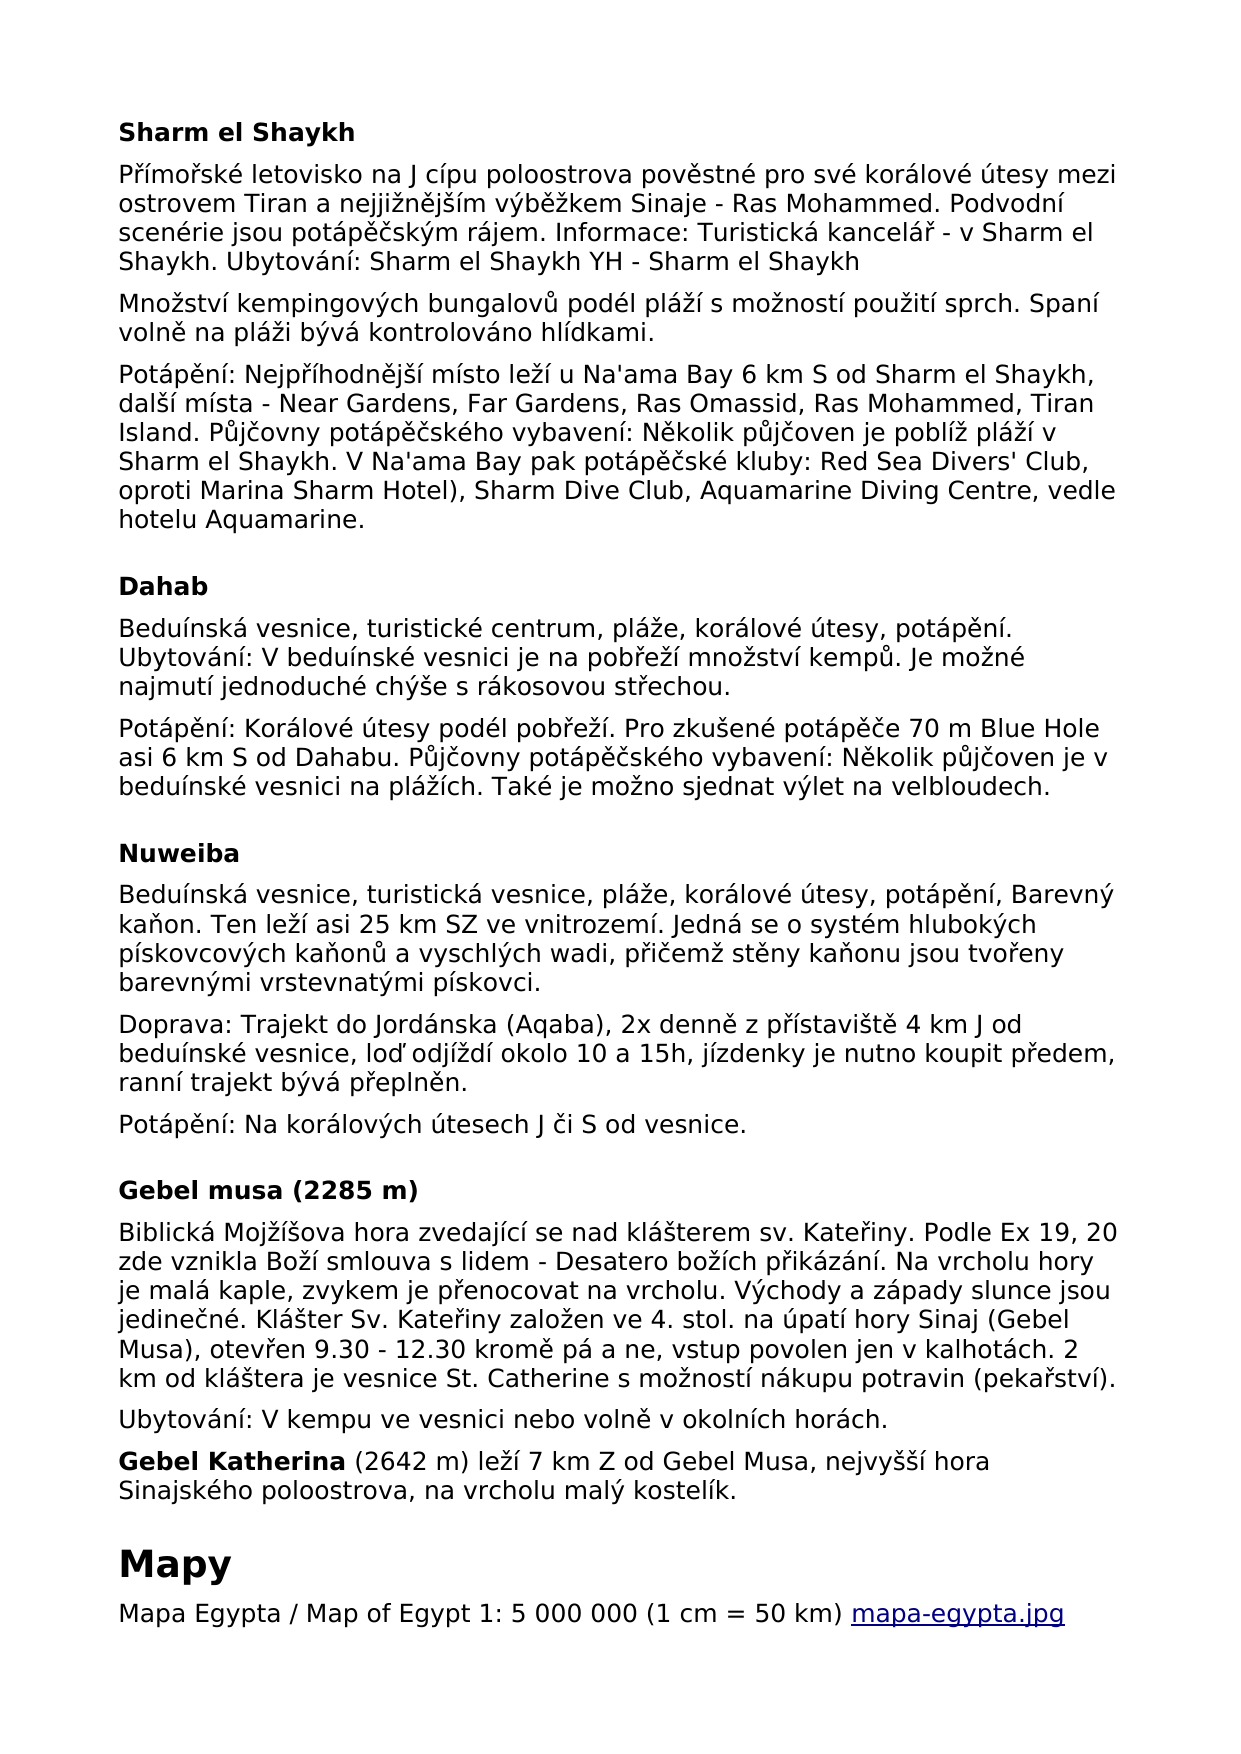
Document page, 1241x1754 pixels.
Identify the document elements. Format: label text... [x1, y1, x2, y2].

text Přímořské letovisko na J cípu poloostrova pověstné pro své korálové útesy mezi ostrovem Tiran a nejjižnějším výběžkem Sinaje - Ras Mohammed. Podvodní scenérie jsou potápěčským rájem. Informace: Turistická kancelář - v Sharm el Shaykh. Ubytování: Sharm el Shaykh YH - Sharm el Shaykh [118, 160, 1122, 276]
text Doprava: Trajekt do Jordánska (Aqaba), 2x denně z přístaviště 4 km J od beduínské vesnice, loď odjíždí okolo 10 a 15h, jízdenky je nutno koupit předem, ranní trajekt bývá přeplněn. [118, 1010, 1122, 1097]
subtitle Nuweiba [118, 839, 1122, 868]
subtitle Dahab [118, 572, 1122, 601]
text Biblická Mojžíšova hora zvedající se nad klášterem sv. Kateřiny. Podle Ex 19, 20 zde vznikla Boží smlouva s lidem - Desatero božích přikázání. Na vrcholu hory je malá kaple, zvykem je přenocovat na vrcholu. Východy a západy slunce jsou jedinečné. Klášter Sv. Kateřiny založen ve 4. stol. na úpatí hory Sinaj (Gebel Musa), otevřen 9.30 - 12.30 kromě pá a ne, vstup povolen jen v kalhotách. 2 km od kláštera je vesnice St. Catherine s možností nákupu potravin (pekařství). [118, 1218, 1122, 1393]
text Ubytování: V kempu ve vesnici nebo volně v okolních horách. [118, 1406, 1122, 1435]
subtitle Sharm el Shaykh [118, 118, 1122, 147]
text Mapa Egypta / Map of Egypt 1: 5 000 000 (1 cm = 50 km) mapa-egypta.jpg [118, 1599, 1122, 1628]
text Množství kempingových bungalovů podél pláží s možností použití sprch. Spaní volně na pláži bývá kontrolováno hlídkami. [118, 289, 1122, 347]
text Potápění: Korálové útesy podél pobřeží. Pro zkušené potápěče 70 m Blue Hole asi 6 km S od Dahabu. Půjčovny potápěčského vybavení: Několik půjčoven je v beduínské vesnici na plážích. Také je možno sjednat výlet na velbloudech. [118, 714, 1122, 801]
subtitle Gebel musa (2285 m) [118, 1176, 1122, 1206]
text Beduínská vesnice, turistické centrum, pláže, korálové útesy, potápění. Ubytování: V beduínské vesnici je na pobřeží množství kempů. Je možné najmutí jednoduché chýše s rákosovou střechou. [118, 614, 1122, 701]
text Beduínská vesnice, turistická vesnice, pláže, korálové útesy, potápění, Barevný kaňon. Ten leží asi 25 km SZ ve vnitrozemí. Jedná se o systém hlubokých pískovcových kaňonů a vyschlých wadi, přičemž stěny kaňonu jsou tvořeny barevnými vrstevnatými pískovci. [118, 881, 1122, 997]
text Potápění: Na korálových útesech J či S od vesnice. [118, 1110, 1122, 1139]
text Potápění: Nejpříhodnější místo leží u Na'ama Bay 6 km S od Sharm el Shaykh, další místa - Near Gardens, Far Gardens, Ras Omassid, Ras Mohammed, Tiran Island. Půjčovny potápěčského vybavení: Několik půjčoven je poblíž pláží v Sharm el Shaykh. V Na'ama Bay pak potápěčské kluby: Red Sea Divers' Club, oproti Marina Sharm Hotel), Sharm Dive Club, Aquamarine Diving Centre, vedle hotelu Aquamarine. [118, 360, 1122, 535]
subtitle Mapy [118, 1543, 1122, 1587]
text Gebel Katherina (2642 m) leží 7 km Z od Gebel Musa, nejvyšší hora Sinajského poloostrova, na vrcholu malý kostelík. [118, 1447, 1122, 1506]
